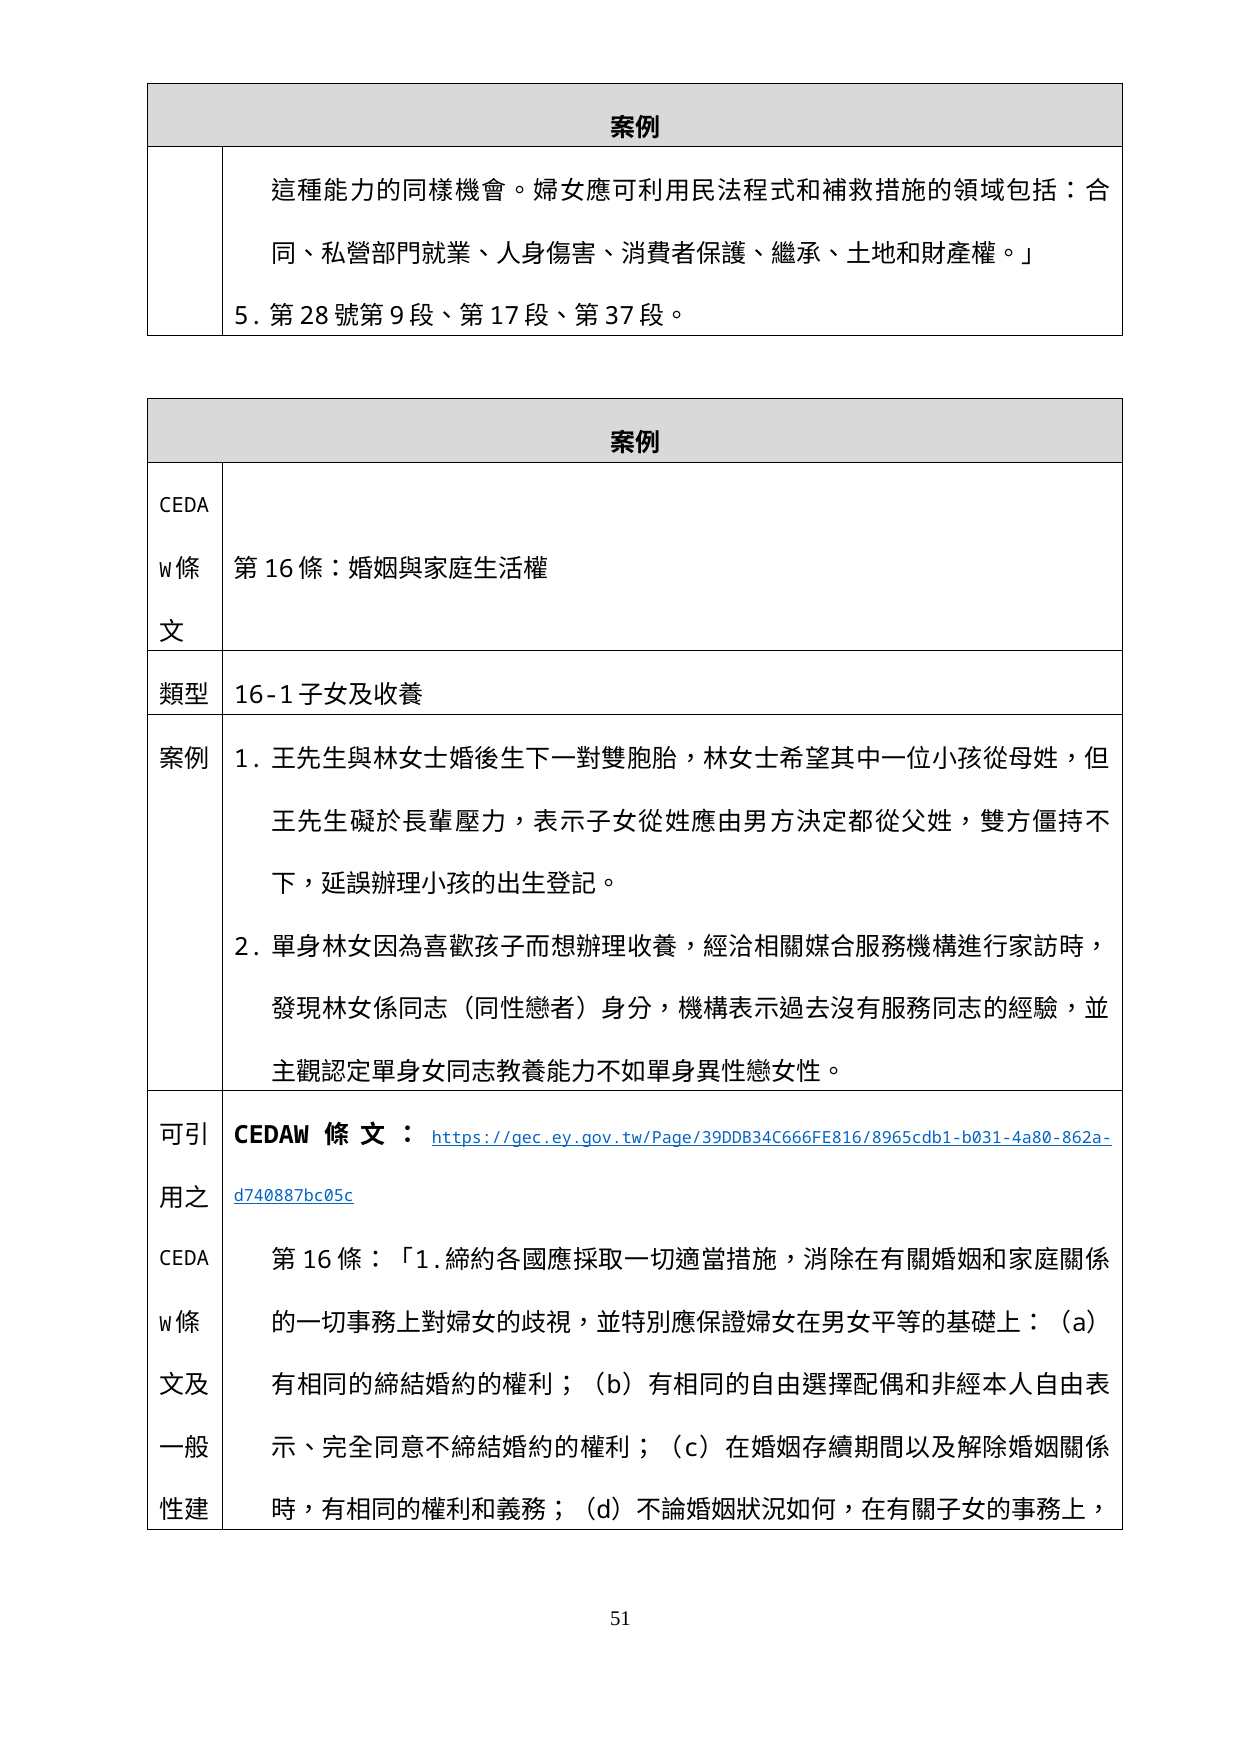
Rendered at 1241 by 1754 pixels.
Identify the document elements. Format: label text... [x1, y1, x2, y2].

table_cell [148, 147, 222, 335]
table_header 案例 [148, 399, 1122, 462]
table_cell CEDAW條文 [148, 463, 222, 650]
table_header 案例 [148, 84, 1122, 146]
table_cell 16-1子女及收養 [223, 651, 1122, 714]
table_cell 案例 [148, 715, 222, 1090]
table_cell 可引用之CEDAW條文及一般性建 [148, 1091, 222, 1528]
table_cell 第16條：婚姻與家庭生活權 [223, 463, 1122, 650]
table_cell 王先生與林女士婚後生下一對雙胞胎，林女士希望其中一位小孩從母姓，但王先生礙於長輩壓力，表示子女從姓應由男方決定都從父姓，雙方僵持不下，延誤辦理小孩的出生登記。 單身林女因為喜歡孩子而想辦理收養，經洽相關媒合服務機構進行家訪時，發現林女係同志（同性戀者）身分，機構表示過去沒有服務同志的經驗，並主觀認定單身女同志教養能力不如單身異性戀女性。 [223, 715, 1122, 1090]
table_cell CEDAW條文：https://gec.ey.gov.tw/Page/39DDB34C666FE816/8965cdb1-b031-4a80-862a-d740887bc05c 第16條：「1.締約各國應採取一切適當措施，消除在有關婚姻和家庭關係的一切事務上對婦女的歧視，並特別應保證婦女在男女平等的基礎上：（a）有相同的締結婚約的權利；（b）有相同的自由選擇配偶和非經本人自由表示、完全同意不締結婚約的權利；（c）在婚姻存續期間以及解除婚姻關係時，有相同的權利和義務；（d）不論婚姻狀況如何，在有關子女的事務上， [223, 1091, 1122, 1528]
table_cell 類型 [148, 651, 222, 714]
table_cell 這種能力的同樣機會。婦女應可利用民法程式和補救措施的領域包括：合同、私營部門就業、人身傷害、消費者保護、繼承、土地和財產權。」 第28號第9段、第17段、第37段。 [223, 147, 1122, 335]
